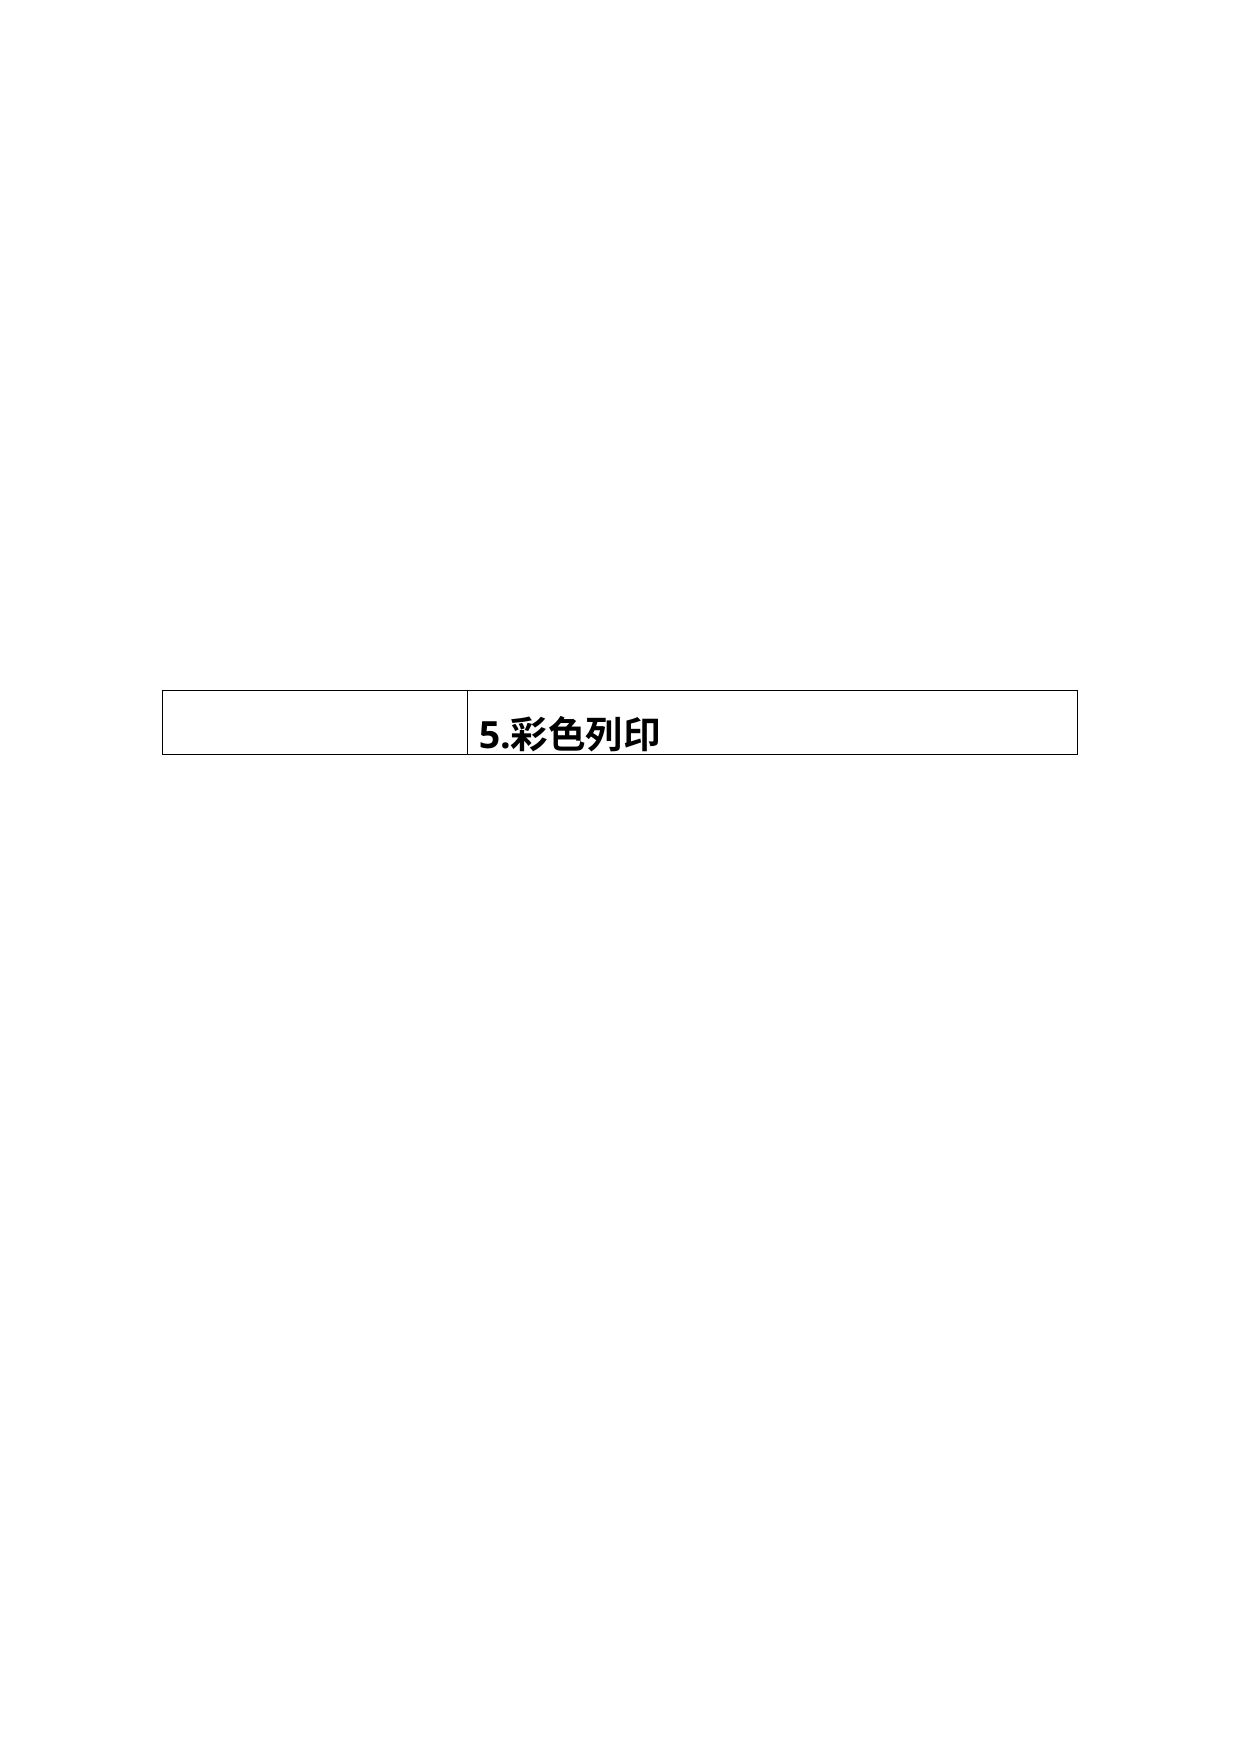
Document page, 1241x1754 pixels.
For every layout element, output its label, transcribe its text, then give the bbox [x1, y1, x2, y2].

table_header [163, 691, 467, 753]
table_header 5.彩色列印 [468, 691, 1077, 753]
